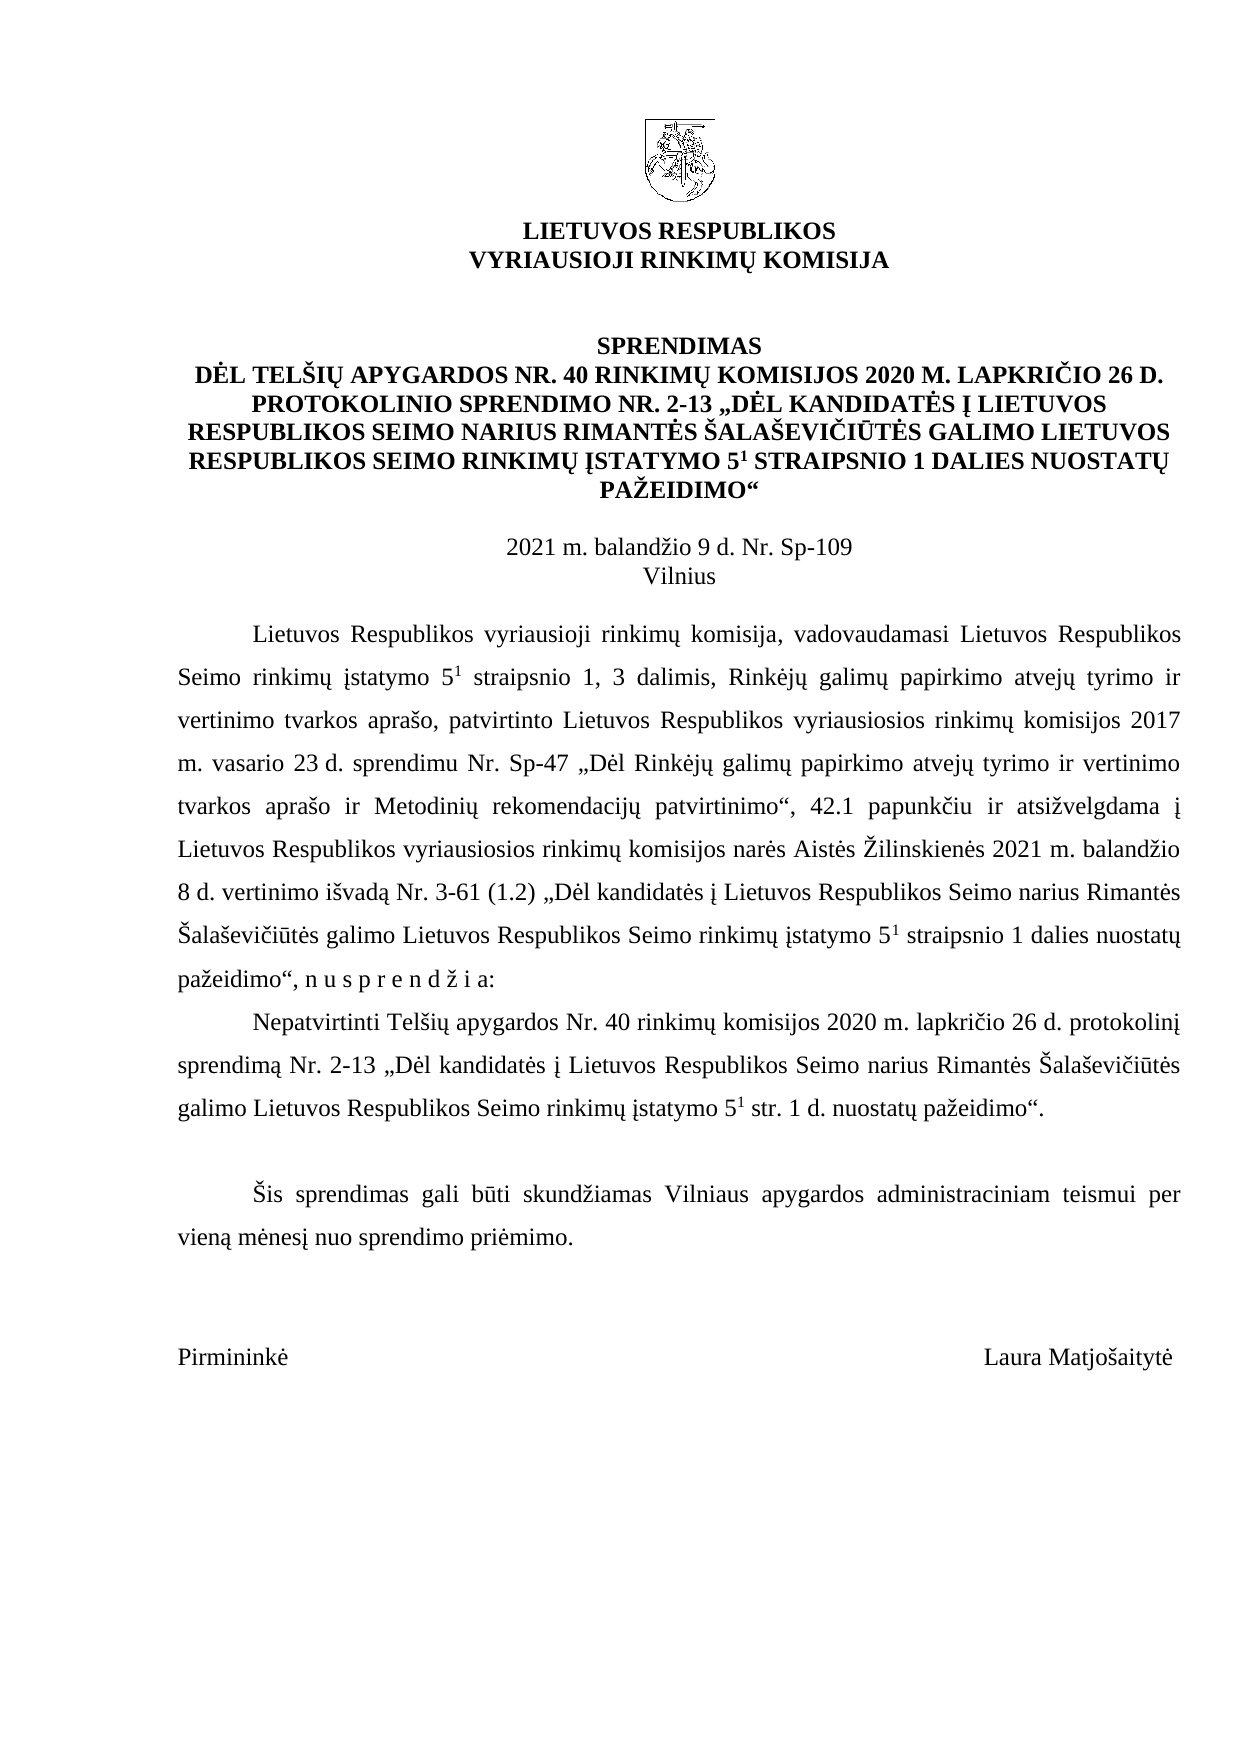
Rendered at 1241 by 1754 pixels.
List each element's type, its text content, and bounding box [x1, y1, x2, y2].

text DĖL TELŠIŲ APYGARDOS NR. 40 RINKIMŲ KOMISIJOS 2020 M. LAPKRIČIO 26 D. PROTOKOLINIO SPRENDIMO NR. 2-13 „DĖL KANDIDATĖS Į LIETUVOS RESPUBLIKOS SEIMO NARIUS RIMANTĖS ŠALAŠEVIČIŪTĖS GALIMO LIETUVOS RESPUBLIKOS SEIMO RINKIMŲ ĮSTATYMO 51 STRAIPSNIO 1 DALIES NUOSTATŲ PAŽEIDIMO“ [177, 360, 1181, 504]
text LIETUVOS RESPUBLIKOS [177, 216, 1181, 245]
text Nepatvirtinti Telšių apygardos Nr. 40 rinkimų komisijos 2020 m. lapkričio 26 d. protokolinį sprendimą Nr. 2-13 „Dėl kandidatės į Lietuvos Respublikos Seimo narius Rimantės Šalaševičiūtės galimo Lietuvos Respublikos Seimo rinkimų įstatymo 51 str. 1 d. nuostatų pažeidimo“. [177, 1007, 1181, 1122]
text SPRENDIMAS [177, 331, 1181, 360]
text Pirmininkė Laura Matjošaitytė [177, 1342, 1181, 1370]
text Vilnius [177, 561, 1181, 590]
text Šis sprendimas gali būti skundžiamas Vilniaus apygardos administraciniam teismui per vieną mėnesį nuo sprendimo priėmimo. [177, 1179, 1181, 1251]
text Lietuvos Respublikos vyriausioji rinkimų komisija, vadovaudamasi Lietuvos Respublikos Seimo rinkimų įstatymo 51 straipsnio 1, 3 dalimis, Rinkėjų galimų papirkimo atvejų tyrimo ir vertinimo tvarkos aprašo, patvirtinto Lietuvos Respublikos vyriausiosios rinkimų komisijos 2017 m. vasario 23 d. sprendimu Nr. Sp-47 „Dėl Rinkėjų galimų papirkimo atvejų tyrimo ir vertinimo tvarkos aprašo ir Metodinių rekomendacijų patvirtinimo“, 42.1 papunkčiu ir atsižvelgdama į Lietuvos Respublikos vyriausiosios rinkimų komisijos narės Aistės Žilinskienės 2021 m. balandžio 8 d. vertinimo išvadą Nr. 3-61 (1.2) „Dėl kandidatės į Lietuvos Respublikos Seimo narius Rimantės Šalaševičiūtės galimo Lietuvos Respublikos Seimo rinkimų įstatymo 51 straipsnio 1 dalies nuostatų pažeidimo“, nusprendžia: [177, 619, 1181, 992]
text VYRIAUSIOJI RINKIMŲ KOMISIJA [177, 245, 1181, 274]
text 2021 m. balandžio 9 d. Nr. Sp-109 [177, 532, 1181, 561]
